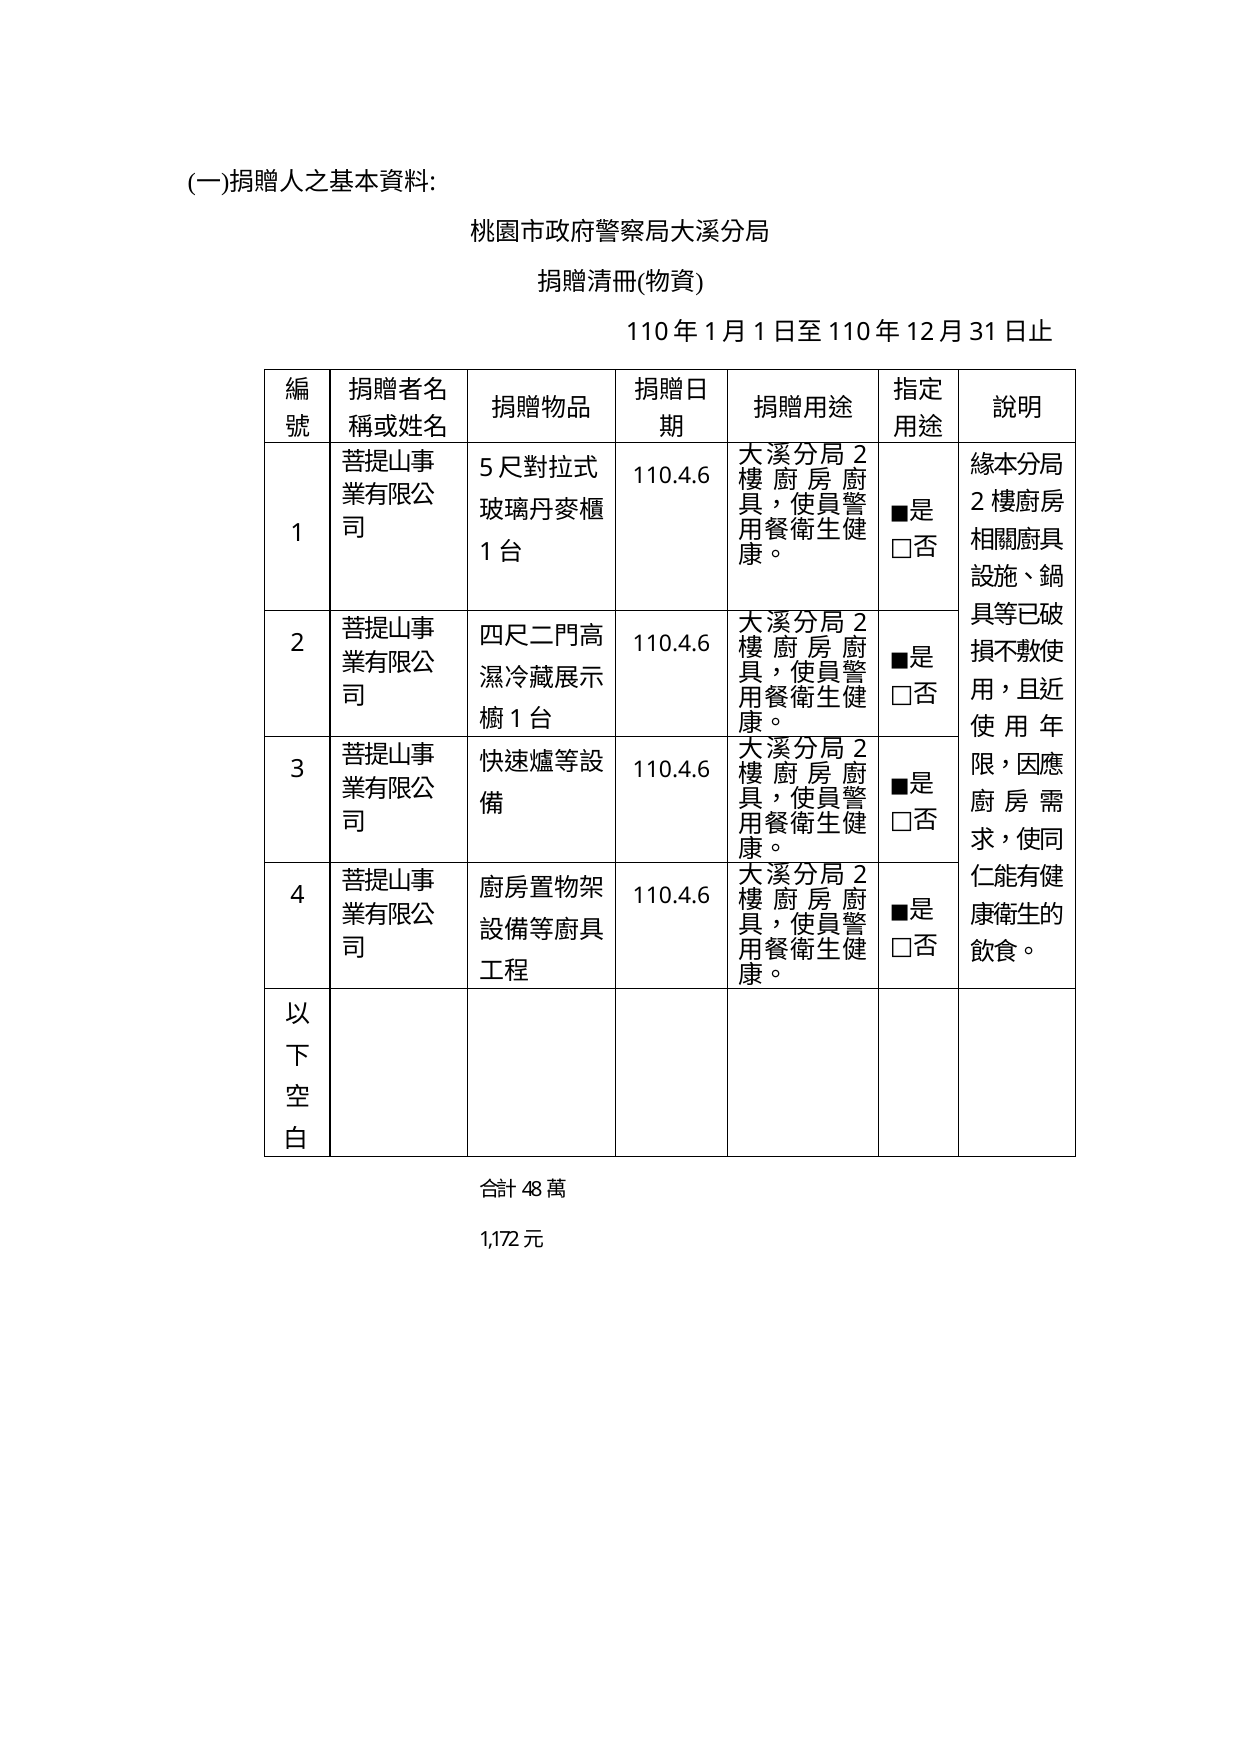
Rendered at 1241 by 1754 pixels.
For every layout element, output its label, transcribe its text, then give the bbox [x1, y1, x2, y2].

table_header 捐贈者名稱或姓名 [331, 370, 467, 442]
table_header 說明 [959, 370, 1075, 442]
table_cell [959, 989, 1075, 1156]
table_cell [615, 1157, 727, 1257]
table_cell [959, 1157, 1076, 1257]
table_cell ■是 □否 [879, 443, 958, 610]
table_cell 3 [265, 737, 329, 862]
table_header 捐贈用途 [728, 370, 878, 442]
table_cell 2 [265, 611, 329, 736]
table_cell [879, 989, 958, 1156]
table_cell [468, 989, 615, 1156]
table_cell 5尺對拉式玻璃丹麥櫃1台 [468, 443, 615, 610]
text 捐贈清冊(物資) [187, 250, 1053, 300]
table_cell 快速爐等設備 [468, 737, 615, 862]
table_cell 110.4.6 [616, 863, 727, 988]
table_header 捐贈物品 [468, 370, 615, 442]
table_header 編號 [265, 370, 329, 442]
table_cell 四尺二門高濕冷藏展示櫥1台 [468, 611, 615, 736]
table_cell 菩提山事業有限公司 [331, 611, 467, 736]
table_cell ■是 □否 [879, 863, 958, 988]
table_header 捐贈日期 [616, 370, 727, 442]
table_cell [878, 1157, 959, 1257]
table_cell ■是 □否 [879, 611, 958, 736]
table_cell 大溪分局2樓廚房廚具，使員警用餐衛生健康。 [728, 863, 878, 988]
table_cell ■是 □否 [879, 737, 958, 862]
table_cell 菩提山事業有限公司 [331, 863, 467, 988]
text 110年1月1日至 110年12月31日止 [187, 300, 1053, 350]
table_cell [331, 989, 467, 1156]
table_cell [616, 989, 727, 1156]
table_cell [265, 1157, 468, 1257]
table_cell 合計48萬1,172元 [468, 1157, 615, 1257]
table_cell 4 [265, 863, 329, 988]
table_cell 廚房置物架設備等廚具工程 [468, 863, 615, 988]
table_cell 1 [265, 443, 329, 610]
table_cell 110.4.6 [616, 611, 727, 736]
table_cell 大溪分局2樓廚房廚具，使員警用餐衛生健康。 [728, 611, 878, 736]
table_cell 大溪分局2樓廚房廚具，使員警用餐衛生健康。 [728, 443, 878, 610]
text 桃園市政府警察局大溪分局 [187, 200, 1053, 250]
table_header 指定用途 [879, 370, 958, 442]
table_cell 110.4.6 [616, 443, 727, 610]
text (一)捐贈人之基本資料: [187, 150, 1053, 200]
table_cell 菩提山事業有限公司 [331, 443, 467, 610]
table_cell 菩提山事業有限公司 [331, 737, 467, 862]
table_cell [728, 989, 878, 1156]
table_cell 緣本分局2樓廚房相關廚具設施、鍋具等已破損不敷使用，且近使用年限，因應廚房需求，使同仁能有健康衛生的飲食。 [959, 443, 1075, 988]
table_cell [728, 1157, 878, 1257]
table_cell 110.4.6 [616, 737, 727, 862]
table_cell 大溪分局2樓廚房廚具，使員警用餐衛生健康。 [728, 737, 878, 862]
table_cell 以下空白 [265, 989, 329, 1156]
